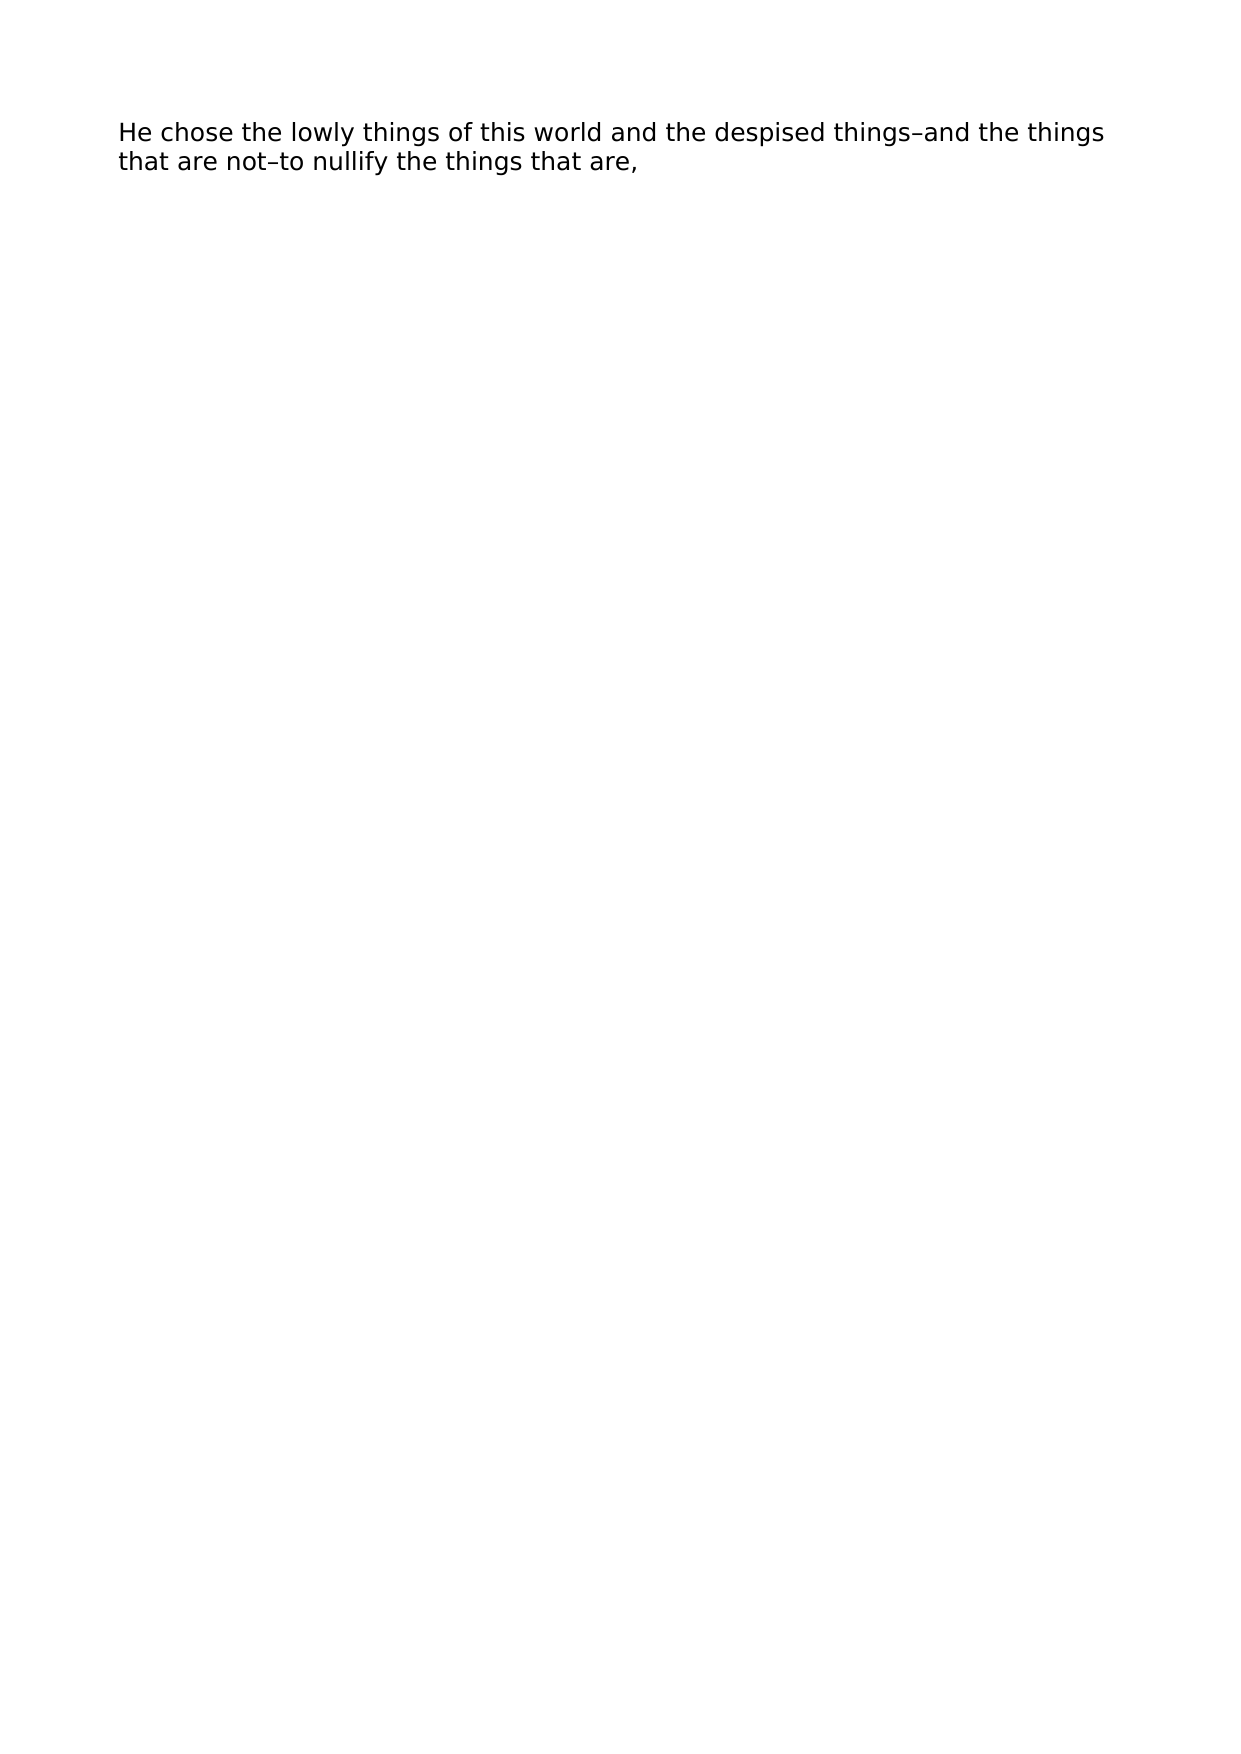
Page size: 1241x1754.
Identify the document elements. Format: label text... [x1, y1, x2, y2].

text He chose the lowly things of this world and the despised things–and the things that are not–to nullify the things that are, [118, 118, 1122, 176]
